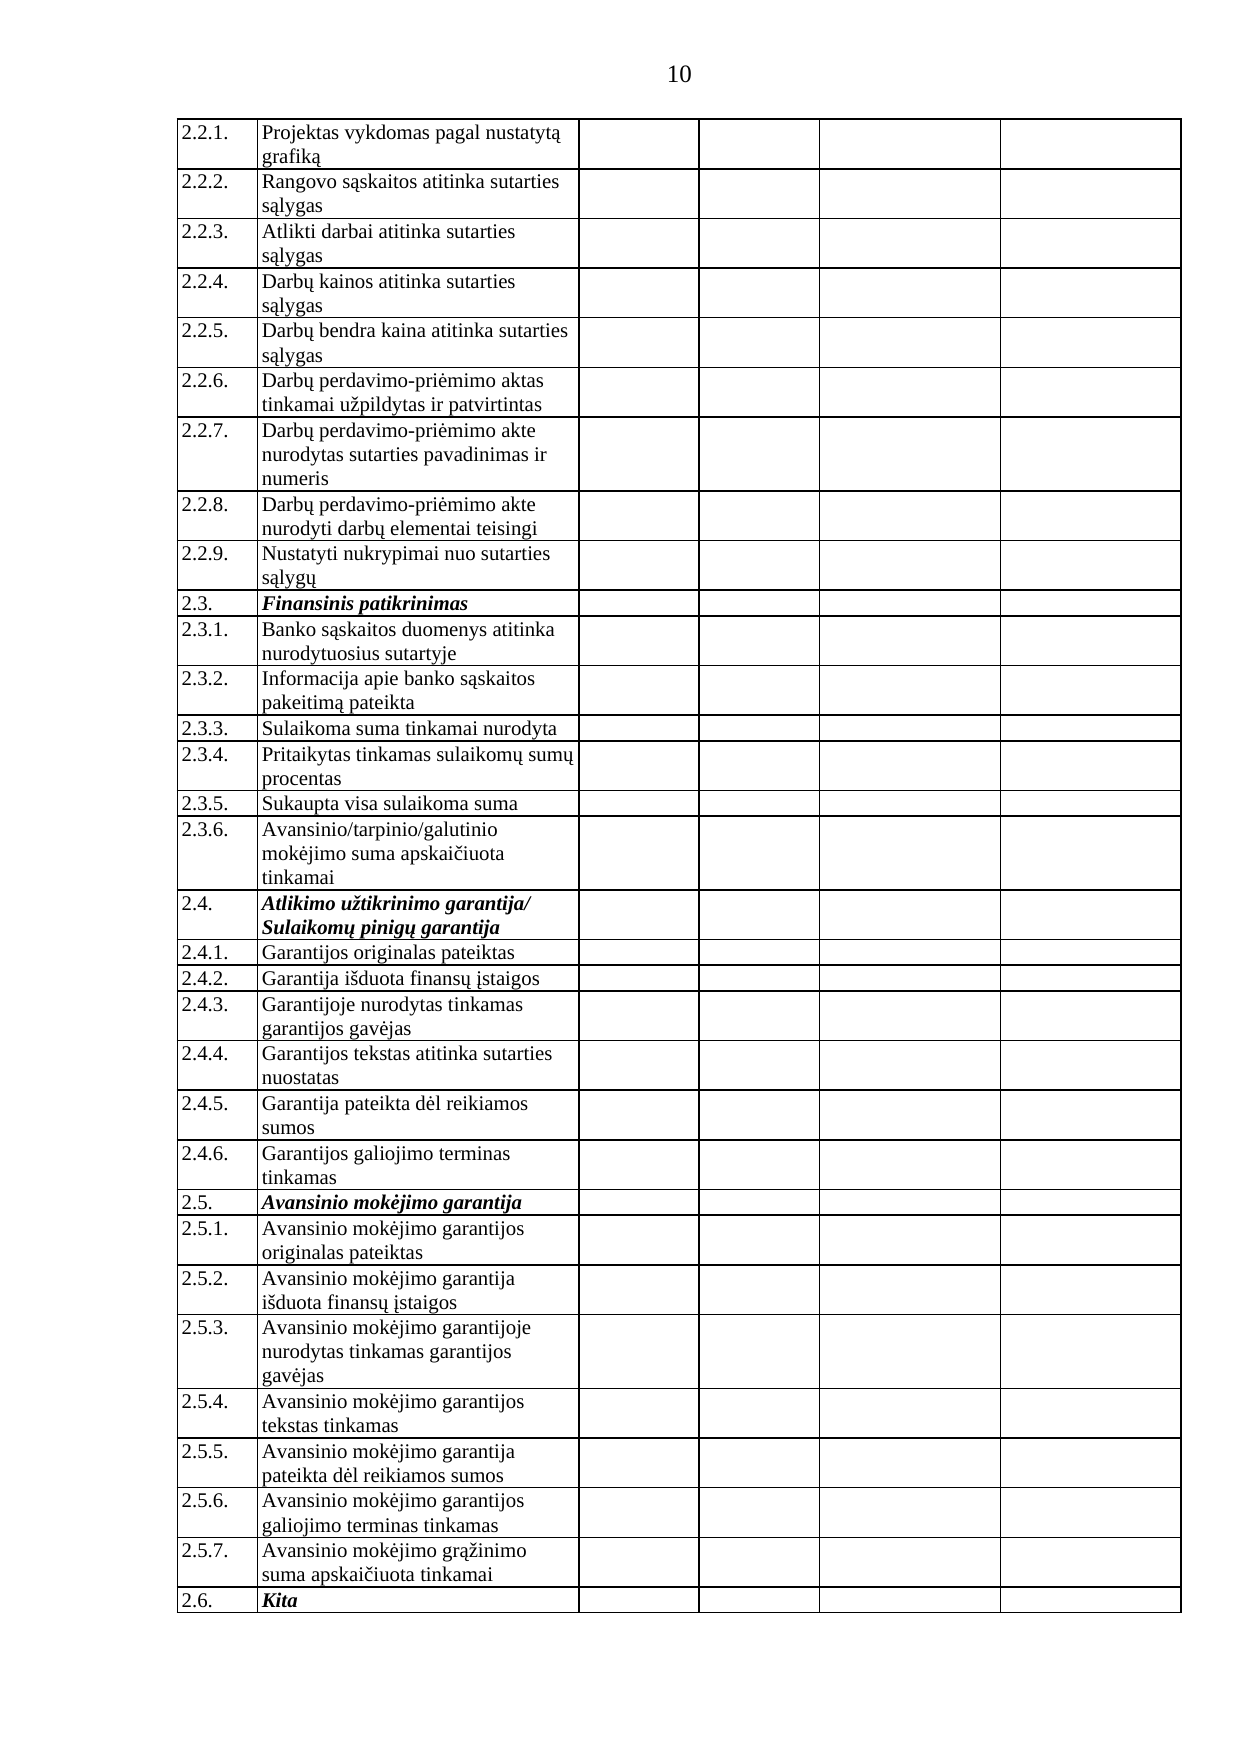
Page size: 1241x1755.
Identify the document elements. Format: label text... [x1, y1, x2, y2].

table_cell [700, 1439, 819, 1487]
table_cell Darbų bendra kaina atitinka sutarties sąlygas [258, 318, 578, 367]
table_cell [580, 891, 698, 939]
table_cell Avansinio mokėjimo garantijos originalas pateiktas [258, 1216, 578, 1264]
table_cell [820, 940, 1000, 964]
table_cell 2.4.2. [178, 966, 257, 990]
table_cell [820, 1389, 1000, 1437]
table_cell [1001, 418, 1180, 490]
table_cell [580, 940, 698, 964]
table_cell Informacija apie banko sąskaitos pakeitimą pateikta [258, 666, 578, 714]
table_cell [580, 1041, 698, 1089]
table_cell [1001, 1190, 1180, 1214]
table_cell 2.5.1. [178, 1216, 257, 1264]
table_cell [820, 219, 1000, 267]
table_cell [580, 817, 698, 889]
table_cell 2.4.6. [178, 1141, 257, 1189]
table_cell [820, 591, 1000, 615]
table_cell [820, 318, 1000, 367]
table_cell [580, 1141, 698, 1189]
table_cell [820, 1538, 1000, 1586]
table_cell [580, 1091, 698, 1139]
table_cell [700, 817, 819, 889]
table_cell Darbų perdavimo-priėmimo akte nurodytas sutarties pavadinimas ir numeris [258, 418, 578, 490]
table_cell 2.6. [178, 1588, 257, 1612]
table_cell Avansinio mokėjimo garantijos tekstas tinkamas [258, 1389, 578, 1437]
table_cell [820, 966, 1000, 990]
table_cell Garantijos tekstas atitinka sutarties nuostatas [258, 1041, 578, 1089]
table_cell [820, 617, 1000, 665]
table_cell 2.3.5. [178, 791, 257, 815]
table_cell 2.3.4. [178, 742, 257, 790]
table_cell [1001, 817, 1180, 889]
table_cell [820, 1190, 1000, 1214]
table_cell [580, 666, 698, 714]
table_cell [1001, 891, 1180, 939]
table_cell 2.2.2. [178, 170, 257, 217]
table_cell 2.5. [178, 1190, 257, 1214]
table_cell [580, 791, 698, 815]
table_cell 2.4.3. [178, 992, 257, 1040]
table_cell [700, 418, 819, 490]
table_cell Avansinio mokėjimo garantija išduota finansų įstaigos [258, 1266, 578, 1314]
table_cell [1001, 1488, 1180, 1537]
table_cell 2.2.1. [178, 120, 257, 168]
table_cell Avansinio mokėjimo garantijoje nurodytas tinkamas garantijos gavėjas [258, 1315, 578, 1387]
table_cell [580, 269, 698, 317]
table_cell [1001, 1538, 1180, 1586]
table_cell [820, 891, 1000, 939]
table_cell 2.2.7. [178, 418, 257, 490]
table_cell Atlikimo užtikrinimo garantija/ Sulaikomų pinigų garantija [258, 891, 578, 939]
table_cell [700, 368, 819, 416]
table_cell [700, 966, 819, 990]
table_cell [1001, 120, 1180, 168]
table_cell [580, 1439, 698, 1487]
table_cell Kita [258, 1588, 578, 1612]
table_cell [700, 742, 819, 790]
table_cell 2.2.6. [178, 368, 257, 416]
table_cell [580, 1538, 698, 1586]
table_cell [700, 617, 819, 665]
table_cell [700, 170, 819, 217]
table_cell [580, 1389, 698, 1437]
table_cell [1001, 1439, 1180, 1487]
table_cell 2.2.9. [178, 541, 257, 589]
table_cell [1001, 791, 1180, 815]
table_cell [700, 1041, 819, 1089]
table_cell Avansinio mokėjimo garantija [258, 1190, 578, 1214]
table_cell [1001, 170, 1180, 217]
table_cell Darbų perdavimo-priėmimo akte nurodyti darbų elementai teisingi [258, 492, 578, 540]
table_cell [580, 318, 698, 367]
table_cell [580, 1488, 698, 1537]
table_cell Rangovo sąskaitos atitinka sutarties sąlygas [258, 170, 578, 217]
table_cell [1001, 1389, 1180, 1437]
table_cell 2.4. [178, 891, 257, 939]
table_cell [1001, 742, 1180, 790]
table_cell [580, 966, 698, 990]
table_cell [820, 269, 1000, 317]
table_cell [580, 1216, 698, 1264]
table_cell Avansinio/tarpinio/galutinio mokėjimo suma apskaičiuota tinkamai [258, 817, 578, 889]
table_cell Garantija išduota finansų įstaigos [258, 966, 578, 990]
table_cell [580, 742, 698, 790]
table_cell [1001, 219, 1180, 267]
table_cell [1001, 940, 1180, 964]
table_cell [1001, 1041, 1180, 1089]
table_cell [1001, 966, 1180, 990]
table_cell Finansinis patikrinimas [258, 591, 578, 615]
table_cell [580, 1190, 698, 1214]
table_cell [820, 1315, 1000, 1387]
table_cell Avansinio mokėjimo grąžinimo suma apskaičiuota tinkamai [258, 1538, 578, 1586]
table_cell [580, 1588, 698, 1612]
table_cell 2.5.4. [178, 1389, 257, 1437]
table_cell Garantijoje nurodytas tinkamas garantijos gavėjas [258, 992, 578, 1040]
table_cell [1001, 617, 1180, 665]
table_cell 2.2.5. [178, 318, 257, 367]
table_cell [820, 541, 1000, 589]
table_cell [1001, 318, 1180, 367]
table_cell [1001, 1588, 1180, 1612]
table_cell 2.5.5. [178, 1439, 257, 1487]
table_cell [1001, 492, 1180, 540]
table_cell Avansinio mokėjimo garantijos galiojimo terminas tinkamas [258, 1488, 578, 1537]
table_cell [580, 591, 698, 615]
table_cell [1001, 1141, 1180, 1189]
table_cell 2.5.3. [178, 1315, 257, 1387]
table_cell [1001, 368, 1180, 416]
table_cell [580, 541, 698, 589]
table_cell [820, 1141, 1000, 1189]
table_cell [700, 1216, 819, 1264]
table_cell [1001, 666, 1180, 714]
table_cell [820, 992, 1000, 1040]
table_cell [580, 418, 698, 490]
table_cell [820, 1216, 1000, 1264]
table_cell Garantijos originalas pateiktas [258, 940, 578, 964]
table_cell 2.5.6. [178, 1488, 257, 1537]
table_cell [700, 791, 819, 815]
table_cell [820, 666, 1000, 714]
table_cell 2.2.3. [178, 219, 257, 267]
table_cell Projektas vykdomas pagal nustatytą grafiką [258, 120, 578, 168]
table_cell [1001, 269, 1180, 317]
table_cell [1001, 992, 1180, 1040]
table_cell [1001, 541, 1180, 589]
table_cell [580, 120, 698, 168]
table_cell [580, 1266, 698, 1314]
table_cell [700, 891, 819, 939]
table_cell Nustatyti nukrypimai nuo sutarties sąlygų [258, 541, 578, 589]
table_cell Darbų perdavimo-priėmimo aktas tinkamai užpildytas ir patvirtintas [258, 368, 578, 416]
table_cell [820, 742, 1000, 790]
table_cell [820, 170, 1000, 217]
table_cell 2.2.8. [178, 492, 257, 540]
table_cell Garantija pateikta dėl reikiamos sumos [258, 1091, 578, 1139]
table_cell [1001, 1315, 1180, 1387]
table_cell [580, 492, 698, 540]
table_cell [580, 617, 698, 665]
table_cell [1001, 716, 1180, 740]
table_cell [820, 1588, 1000, 1612]
table_cell [700, 1588, 819, 1612]
table_cell [700, 318, 819, 367]
table_cell Garantijos galiojimo terminas tinkamas [258, 1141, 578, 1189]
table_cell [700, 492, 819, 540]
table_cell [700, 1091, 819, 1139]
table_cell [580, 1315, 698, 1387]
table_cell Avansinio mokėjimo garantija pateikta dėl reikiamos sumos [258, 1439, 578, 1487]
table_cell 2.5.7. [178, 1538, 257, 1586]
table_cell [700, 1141, 819, 1189]
table_cell [580, 219, 698, 267]
table_cell [700, 716, 819, 740]
table_cell 2.3.1. [178, 617, 257, 665]
table_cell [700, 1266, 819, 1314]
table_cell Banko sąskaitos duomenys atitinka nurodytuosius sutartyje [258, 617, 578, 665]
table_cell Darbų kainos atitinka sutarties sąlygas [258, 269, 578, 317]
table_cell [820, 1488, 1000, 1537]
table_cell [700, 120, 819, 168]
table_cell [700, 1389, 819, 1437]
table_cell [820, 1091, 1000, 1139]
table_cell [700, 541, 819, 589]
table_cell [700, 992, 819, 1040]
table_cell 2.4.1. [178, 940, 257, 964]
table_cell [820, 1439, 1000, 1487]
table_cell Atlikti darbai atitinka sutarties sąlygas [258, 219, 578, 267]
table_cell [820, 368, 1000, 416]
table_cell [820, 1041, 1000, 1089]
table_cell [820, 120, 1000, 168]
table_cell [820, 418, 1000, 490]
table_cell 2.4.5. [178, 1091, 257, 1139]
table_cell [1001, 1091, 1180, 1139]
table_cell [700, 940, 819, 964]
table_cell 2.3.3. [178, 716, 257, 740]
table_cell Pritaikytas tinkamas sulaikomų sumų procentas [258, 742, 578, 790]
table_cell [580, 170, 698, 217]
table_cell Sulaikoma suma tinkamai nurodyta [258, 716, 578, 740]
table_cell 2.3.6. [178, 817, 257, 889]
table_cell [700, 219, 819, 267]
table_cell 2.4.4. [178, 1041, 257, 1089]
table_cell [700, 269, 819, 317]
table_cell [580, 992, 698, 1040]
table_cell [1001, 1266, 1180, 1314]
table_cell Sukaupta visa sulaikoma suma [258, 791, 578, 815]
table_cell [580, 716, 698, 740]
table_cell [820, 492, 1000, 540]
table_cell [700, 1315, 819, 1387]
table_cell [700, 1538, 819, 1586]
table_cell [700, 1488, 819, 1537]
table_cell 2.2.4. [178, 269, 257, 317]
table_cell 2.3. [178, 591, 257, 615]
table_cell [820, 716, 1000, 740]
table_cell [700, 591, 819, 615]
table_cell 2.3.2. [178, 666, 257, 714]
table_cell [700, 666, 819, 714]
table_cell [820, 1266, 1000, 1314]
table_cell [700, 1190, 819, 1214]
table_cell [1001, 591, 1180, 615]
table_cell [1001, 1216, 1180, 1264]
table_cell [580, 368, 698, 416]
table_cell 2.5.2. [178, 1266, 257, 1314]
table_cell [820, 791, 1000, 815]
table_cell [820, 817, 1000, 889]
